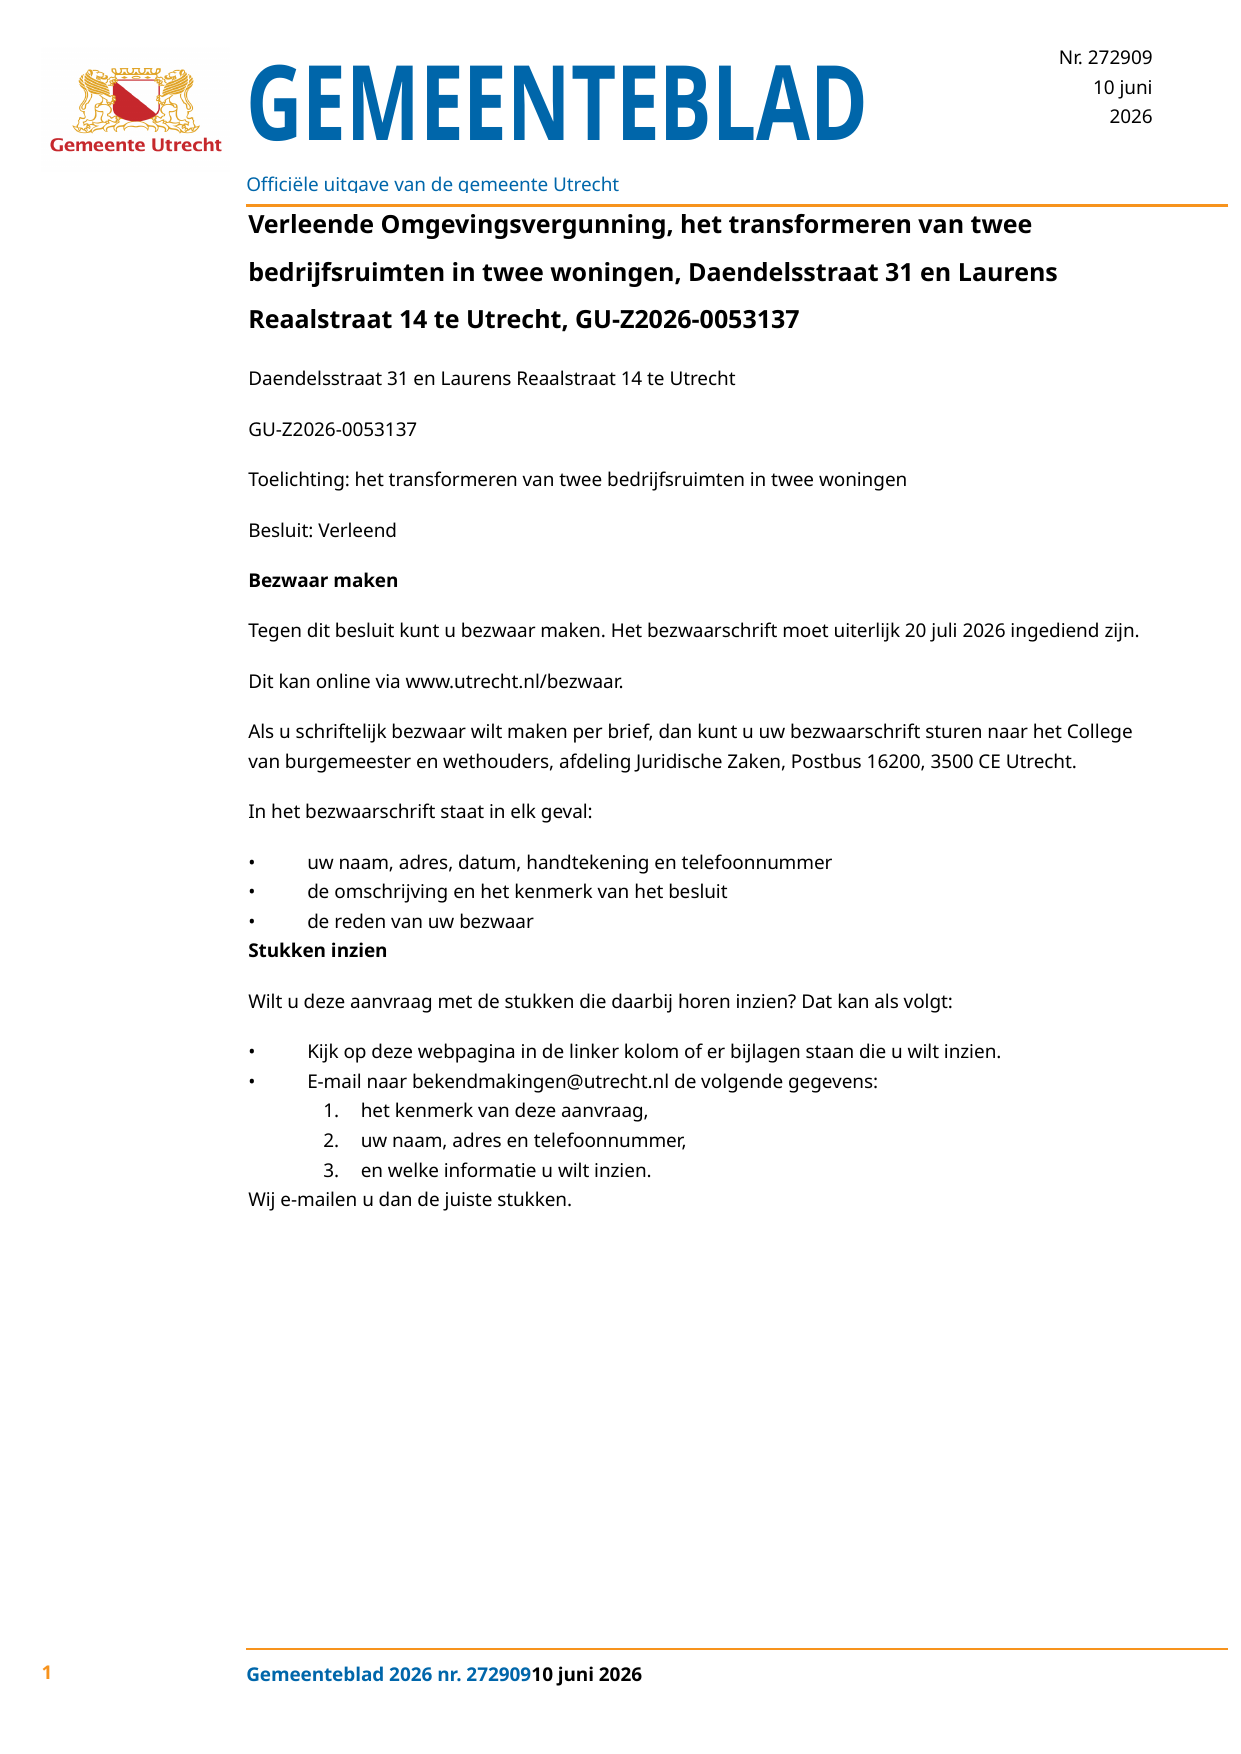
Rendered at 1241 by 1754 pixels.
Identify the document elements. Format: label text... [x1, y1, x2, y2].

text Als u schriftelijk bezwaar wilt maken per brief, dan kunt u uw bezwaarschrift sturen naar het College van burgemeester en wethouders, afdeling Juridische Zaken, Postbus 16200, 3500 CE Utrecht. [248, 718, 1152, 774]
list E-mail naar bekendmakingen@utrecht.nl de volgende gegevens: [248, 1068, 1152, 1094]
text Tegen dit besluit kunt u bezwaar maken. Het bezwaarschrift moet uiterlijk 20 juli 2026 ingediend zijn. [248, 618, 1152, 643]
text Stukken inzien [248, 938, 1152, 963]
text Toelichting: het transformeren van twee bedrijfsruimten in twee woningen [248, 466, 1152, 492]
text Daendelsstraat 31 en Laurens Reaalstraat 14 te Utrecht [248, 366, 1152, 391]
text Bezwaar maken [248, 567, 1152, 593]
list en welke informatie u wilt inzien. [323, 1157, 1152, 1182]
list uw naam, adres en telefoonnummer, [323, 1127, 1152, 1153]
text Dit kan online via www.utrecht.nl/bezwaar. [248, 668, 1152, 694]
picture [41, 47, 231, 172]
text GU-Z2026-0053137 [248, 416, 1152, 442]
list de reden van uw bezwaar [248, 908, 1152, 934]
text In het bezwaarschrift staat in elk geval: [248, 798, 1152, 824]
list Kijk op deze webpagina in de linker kolom of er bijlagen staan die u wilt inzien. [248, 1038, 1152, 1064]
text Wij e-mailen u dan de juiste stukken. [248, 1186, 1152, 1212]
text Besluit: Verleend [248, 517, 1152, 542]
list het kenmerk van deze aanvraag, [323, 1098, 1152, 1123]
text Verleende Omgevingsvergunning, het transformeren van twee bedrijfsruimten in twee woningen, Daendelsstraat 31 en Laurens Reaalstraat 14 te Utrecht, GU-Z2026-0053137 [248, 207, 1152, 336]
list de omschrijving en het kenmerk van het besluit [248, 878, 1152, 904]
list uw naam, adres, datum, handtekening en telefoonnummer [248, 849, 1152, 874]
text Wilt u deze aanvraag met de stukken die daarbij horen inzien? Dat kan als volgt: [248, 988, 1152, 1014]
